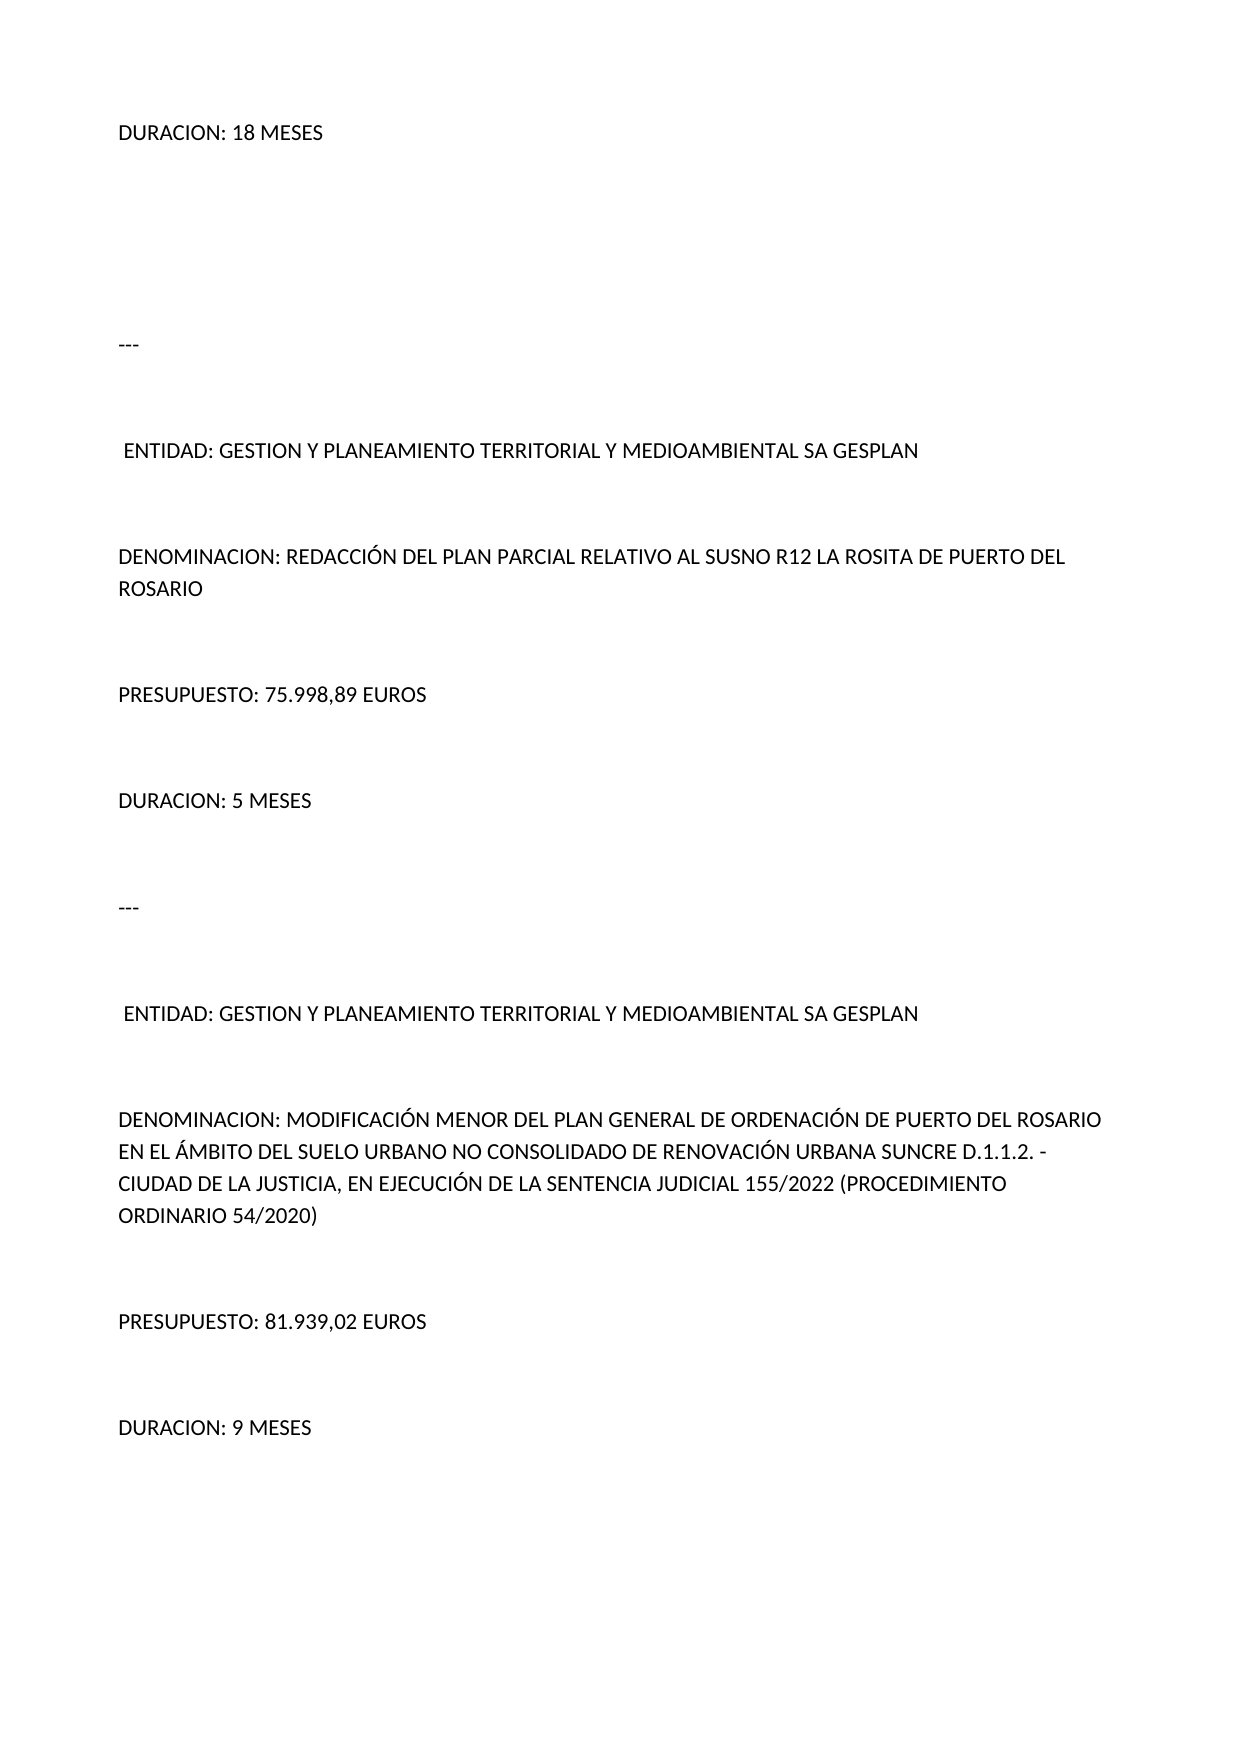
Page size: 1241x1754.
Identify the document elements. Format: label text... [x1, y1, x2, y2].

text ENTIDAD: GESTION Y PLANEAMIENTO TERRITORIAL Y MEDIOAMBIENTAL SA GESPLAN [118, 436, 1122, 464]
text DURACION: 9 MESES [118, 1413, 1122, 1441]
text ENTIDAD: GESTION Y PLANEAMIENTO TERRITORIAL Y MEDIOAMBIENTAL SA GESPLAN [118, 999, 1122, 1027]
text DURACION: 5 MESES [118, 787, 1122, 814]
text PRESUPUESTO: 81.939,02 EUROS [118, 1307, 1122, 1335]
text DENOMINACION: REDACCIÓN DEL PLAN PARCIAL RELATIVO AL SUSNO R12 LA ROSITA DE PUERTO DEL ROSARIO [118, 542, 1122, 602]
text DENOMINACION: MODIFICACIÓN MENOR DEL PLAN GENERAL DE ORDENACIÓN DE PUERTO DEL ROSARIO EN EL ÁMBITO DEL SUELO URBANO NO CONSOLIDADO DE RENOVACIÓN URBANA SUNCRE D.1.1.2. - CIUDAD DE LA JUSTICIA, EN EJECUCIÓN DE LA SENTENCIA JUDICIAL 155/2022 (PROCEDIMIENTO ORDINARIO 54/2020) [118, 1105, 1122, 1229]
text PRESUPUESTO: 75.998,89 EUROS [118, 681, 1122, 708]
text --- [118, 330, 1122, 358]
text --- [118, 893, 1122, 921]
text DURACION: 18 MESES [118, 118, 1122, 146]
